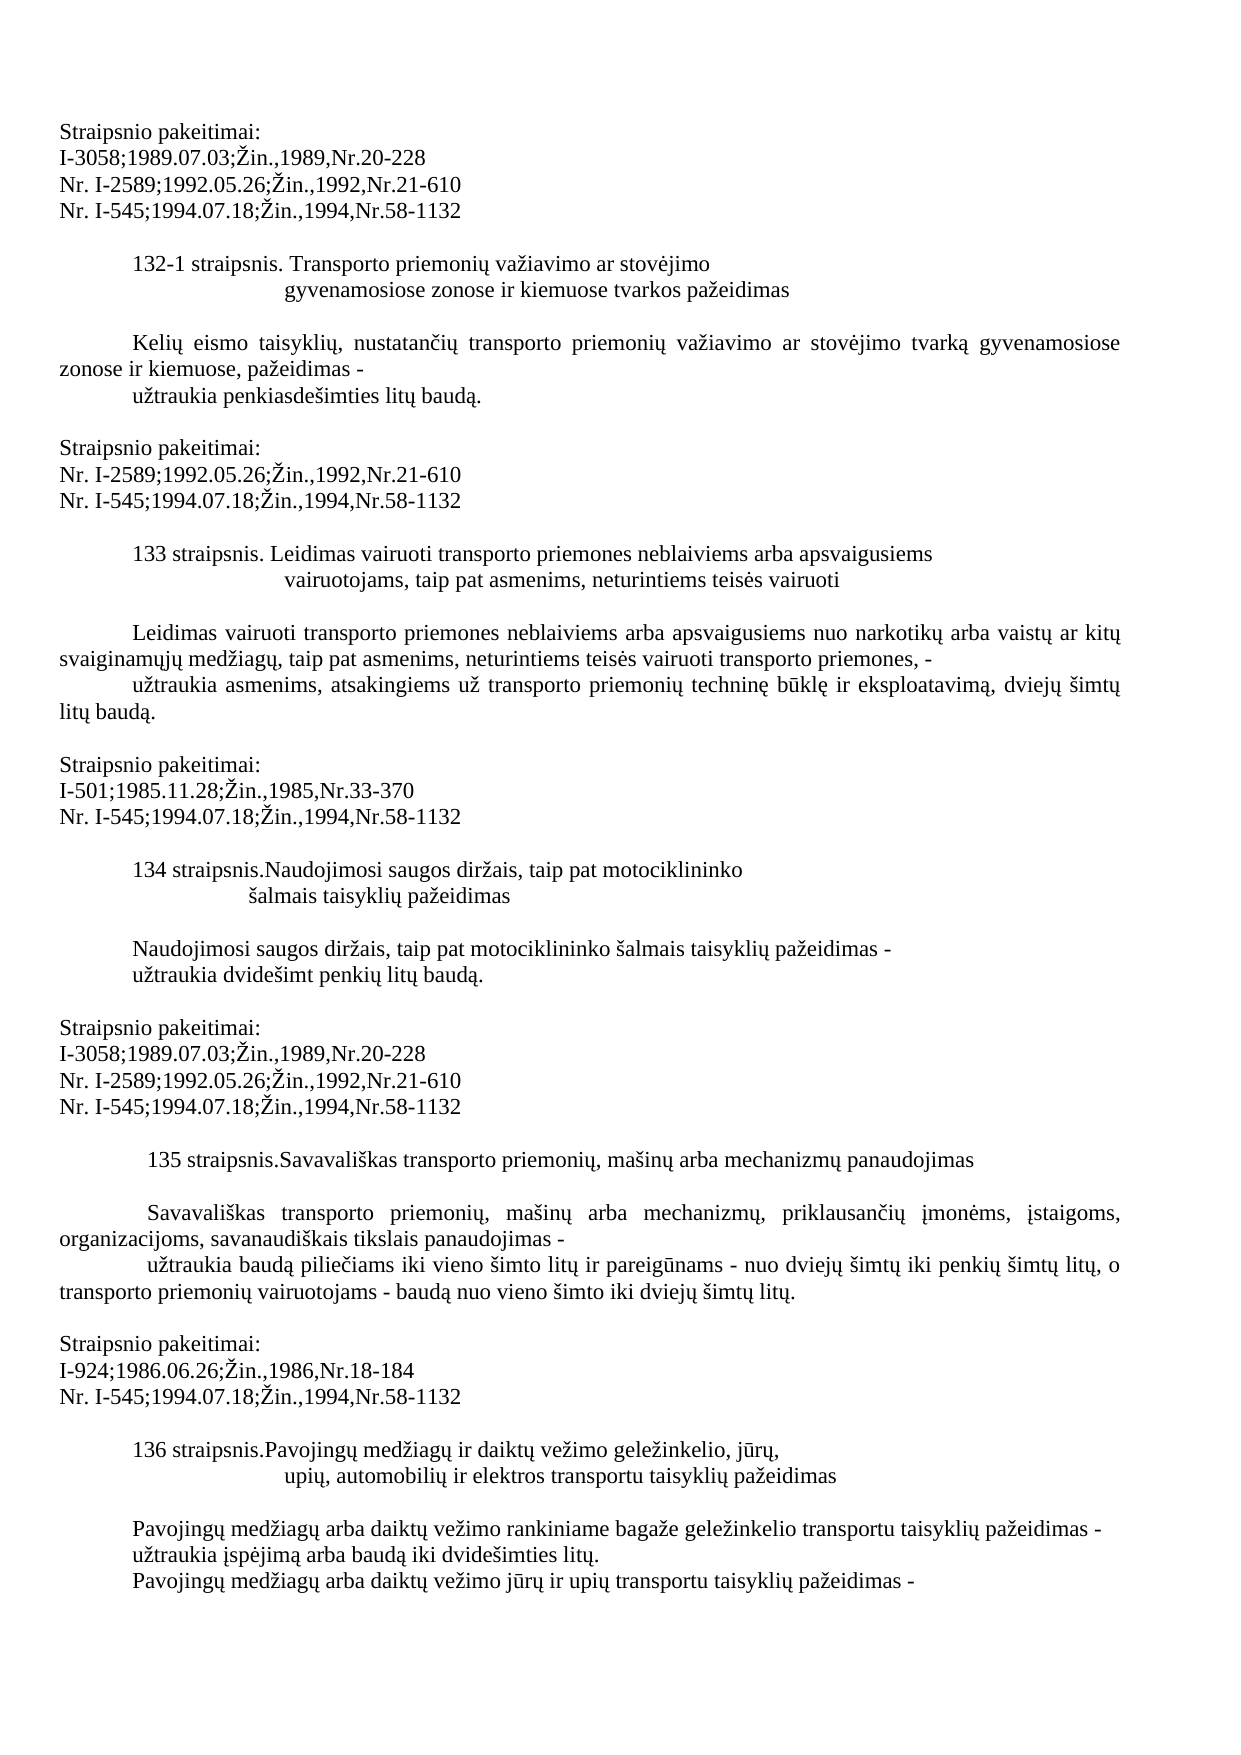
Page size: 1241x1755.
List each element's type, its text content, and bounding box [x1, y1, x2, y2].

text užtraukia dvidešimt penkių litų baudą. [59, 961, 1122, 988]
text Straipsnio pakeitimai: [59, 434, 1122, 461]
text I-924;1986.06.26;Žin.,1986,Nr.18-184 [59, 1357, 1122, 1383]
text I-3058;1989.07.03;Žin.,1989,Nr.20-228 [59, 1041, 1122, 1067]
text 134 straipsnis.Naudojimosi saugos diržais, taip pat motociklininko [59, 856, 1122, 882]
text Nr. I-545;1994.07.18;Žin.,1994,Nr.58-1132 [59, 197, 1122, 223]
text 135 straipsnis.Savavališkas transporto priemonių, mašinų arba mechanizmų panaudojimas [59, 1146, 1122, 1172]
text vairuotojams, taip pat asmenims, neturintiems teisės vairuoti [209, 566, 1122, 592]
text Straipsnio pakeitimai: [59, 751, 1122, 777]
text Naudojimosi saugos diržais, taip pat motociklininko šalmais taisyklių pažeidimas - [59, 935, 1122, 961]
text užtraukia asmenims, atsakingiems už transporto priemonių techninę būklę ir eksploatavimą, dviejų šimtų litų baudą. [59, 672, 1122, 724]
text I-501;1985.11.28;Žin.,1985,Nr.33-370 [59, 777, 1122, 803]
text Nr. I-545;1994.07.18;Žin.,1994,Nr.58-1132 [59, 487, 1122, 513]
text Nr. I-2589;1992.05.26;Žin.,1992,Nr.21-610 [59, 1067, 1122, 1093]
text Kelių eismo taisyklių, nustatančių transporto priemonių važiavimo ar stovėjimo tvarką gyvenamosiose zonose ir kiemuose, pažeidimas - [59, 329, 1122, 382]
text Savavališkas transporto priemonių, mašinų arba mechanizmų, priklausančių įmonėms, įstaigoms, organizacijoms, savanaudiškais tikslais panaudojimas - [59, 1199, 1122, 1251]
text Straipsnio pakeitimai: [59, 118, 1122, 144]
text Leidimas vairuoti transporto priemones neblaiviems arba apsvaigusiems nuo narkotikų arba vaistų ar kitų svaiginamųjų medžiagų, taip pat asmenims, neturintiems teisės vairuoti transporto priemones, - [59, 619, 1122, 672]
text Pavojingų medžiagų arba daiktų vežimo jūrų ir upių transportu taisyklių pažeidimas - [59, 1568, 1122, 1594]
text 136 straipsnis.Pavojingų medžiagų ir daiktų vežimo geležinkelio, jūrų, [59, 1436, 1122, 1462]
text 133 straipsnis. Leidimas vairuoti transporto priemones neblaiviems arba apsvaigusiems [59, 540, 1122, 566]
text užtraukia penkiasdešimties litų baudą. [59, 382, 1122, 408]
text Nr. I-2589;1992.05.26;Žin.,1992,Nr.21-610 [59, 461, 1122, 487]
text upių, automobilių ir elektros transportu taisyklių pažeidimas [59, 1462, 1122, 1488]
text užtraukia baudą piliečiams iki vieno šimto litų ir pareigūnams - nuo dviejų šimtų iki penkių šimtų litų, o transporto priemonių vairuotojams - baudą nuo vieno šimto iki dviejų šimtų litų. [59, 1251, 1122, 1304]
text šalmais taisyklių pažeidimas [59, 882, 1122, 909]
text Straipsnio pakeitimai: [59, 1014, 1122, 1041]
text Straipsnio pakeitimai: [59, 1330, 1122, 1357]
text I-3058;1989.07.03;Žin.,1989,Nr.20-228 [59, 144, 1122, 171]
text Nr. I-545;1994.07.18;Žin.,1994,Nr.58-1132 [59, 1383, 1122, 1409]
text 132-1 straipsnis. Transporto priemonių važiavimo ar stovėjimo [59, 250, 1122, 276]
text Pavojingų medžiagų arba daiktų vežimo rankiniame bagaže geležinkelio transportu taisyklių pažeidimas - [59, 1515, 1122, 1541]
text Nr. I-545;1994.07.18;Žin.,1994,Nr.58-1132 [59, 803, 1122, 830]
text gyvenamosiose zonose ir kiemuose tvarkos pažeidimas [59, 276, 1122, 303]
text užtraukia įspėjimą arba baudą iki dvidešimties litų. [59, 1541, 1122, 1568]
text Nr. I-545;1994.07.18;Žin.,1994,Nr.58-1132 [59, 1093, 1122, 1119]
text Nr. I-2589;1992.05.26;Žin.,1992,Nr.21-610 [59, 171, 1122, 197]
